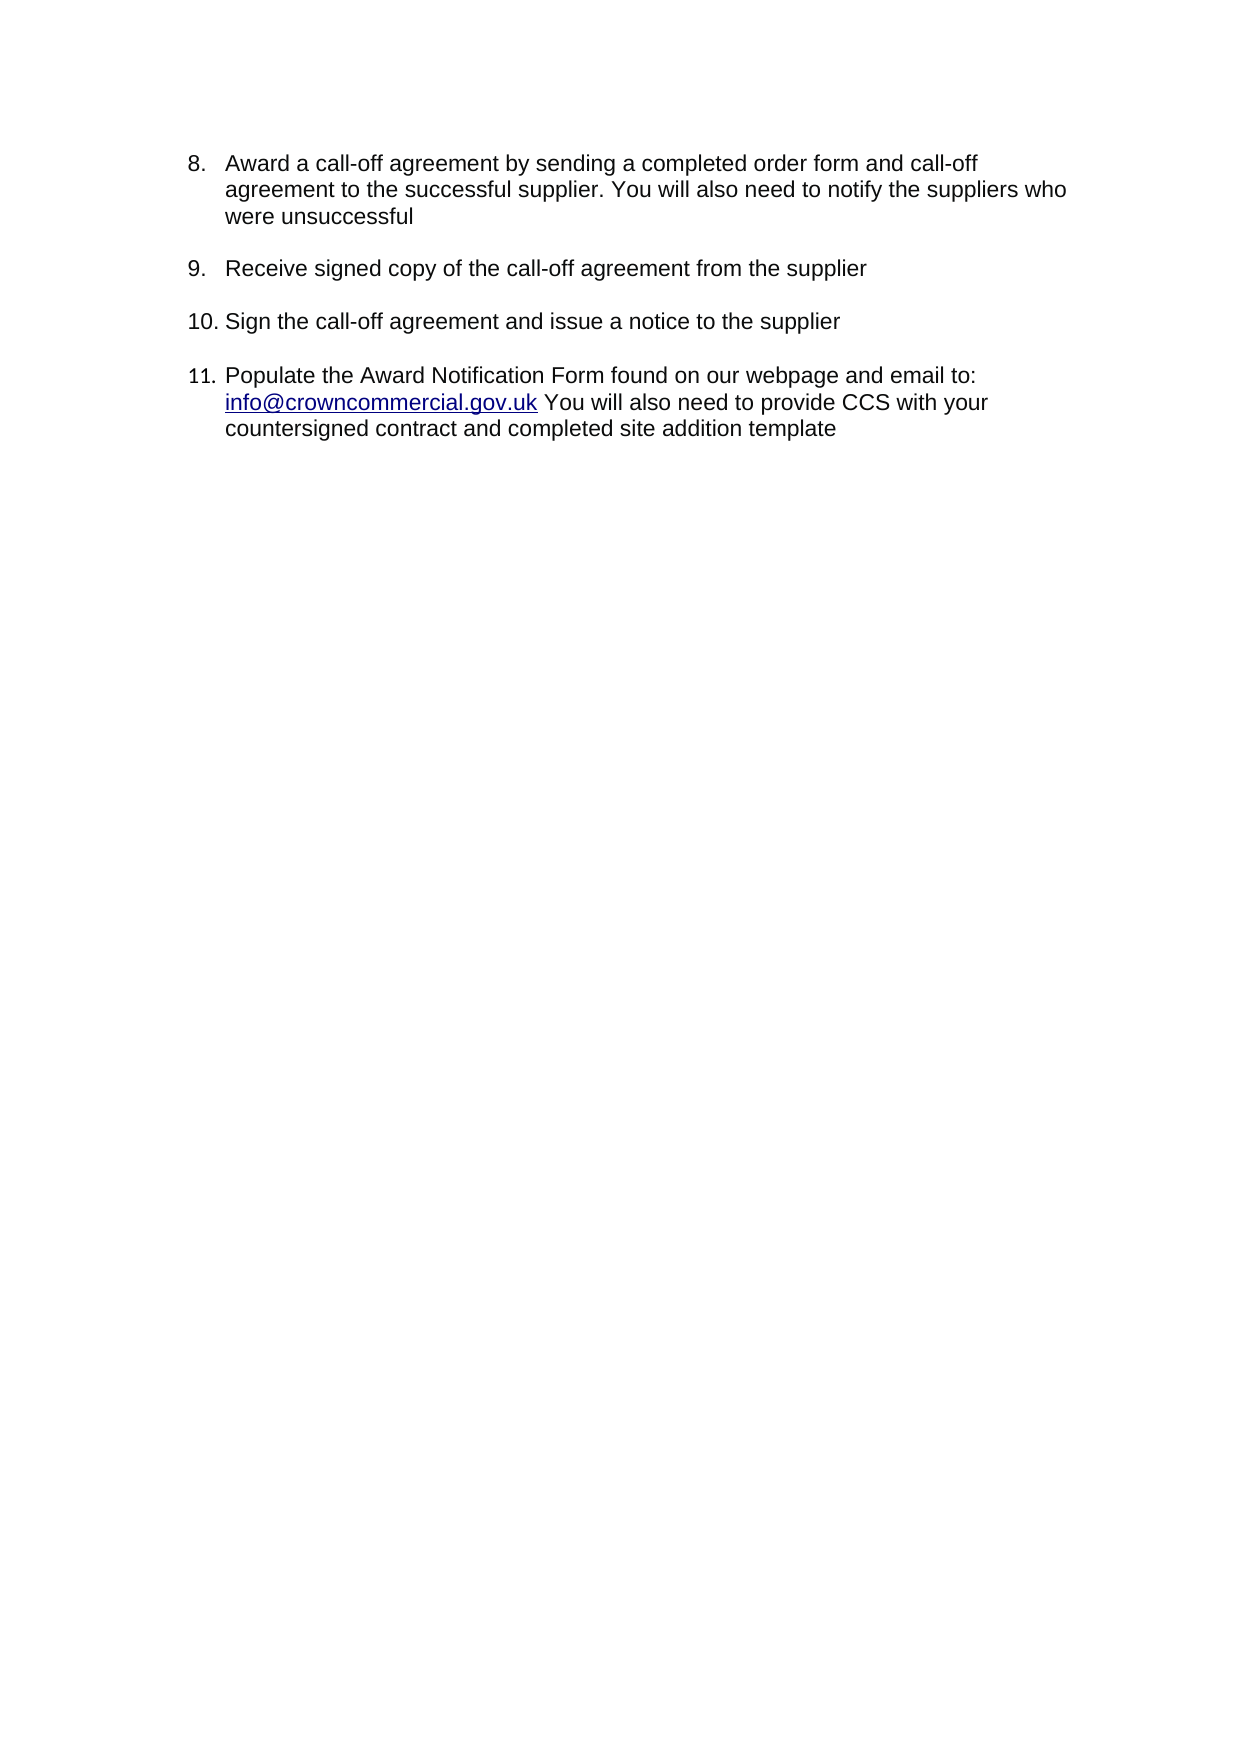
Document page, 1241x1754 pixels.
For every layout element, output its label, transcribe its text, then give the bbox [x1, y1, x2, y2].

list Populate the Award Notification Form found on our webpage and email to: info@crowncommercial.gov.uk You will also need to provide CCS with your countersigned contract and completed site addition template [187, 361, 1090, 442]
list Award a call-off agreement by sending a completed order form and call-off agreement to the successful supplier. You will also need to notify the suppliers who were unsuccessful [187, 150, 1090, 229]
list Sign the call-off agreement and issue a notice to the supplier [187, 308, 1090, 334]
list Receive signed copy of the call-off agreement from the supplier [187, 255, 1090, 282]
